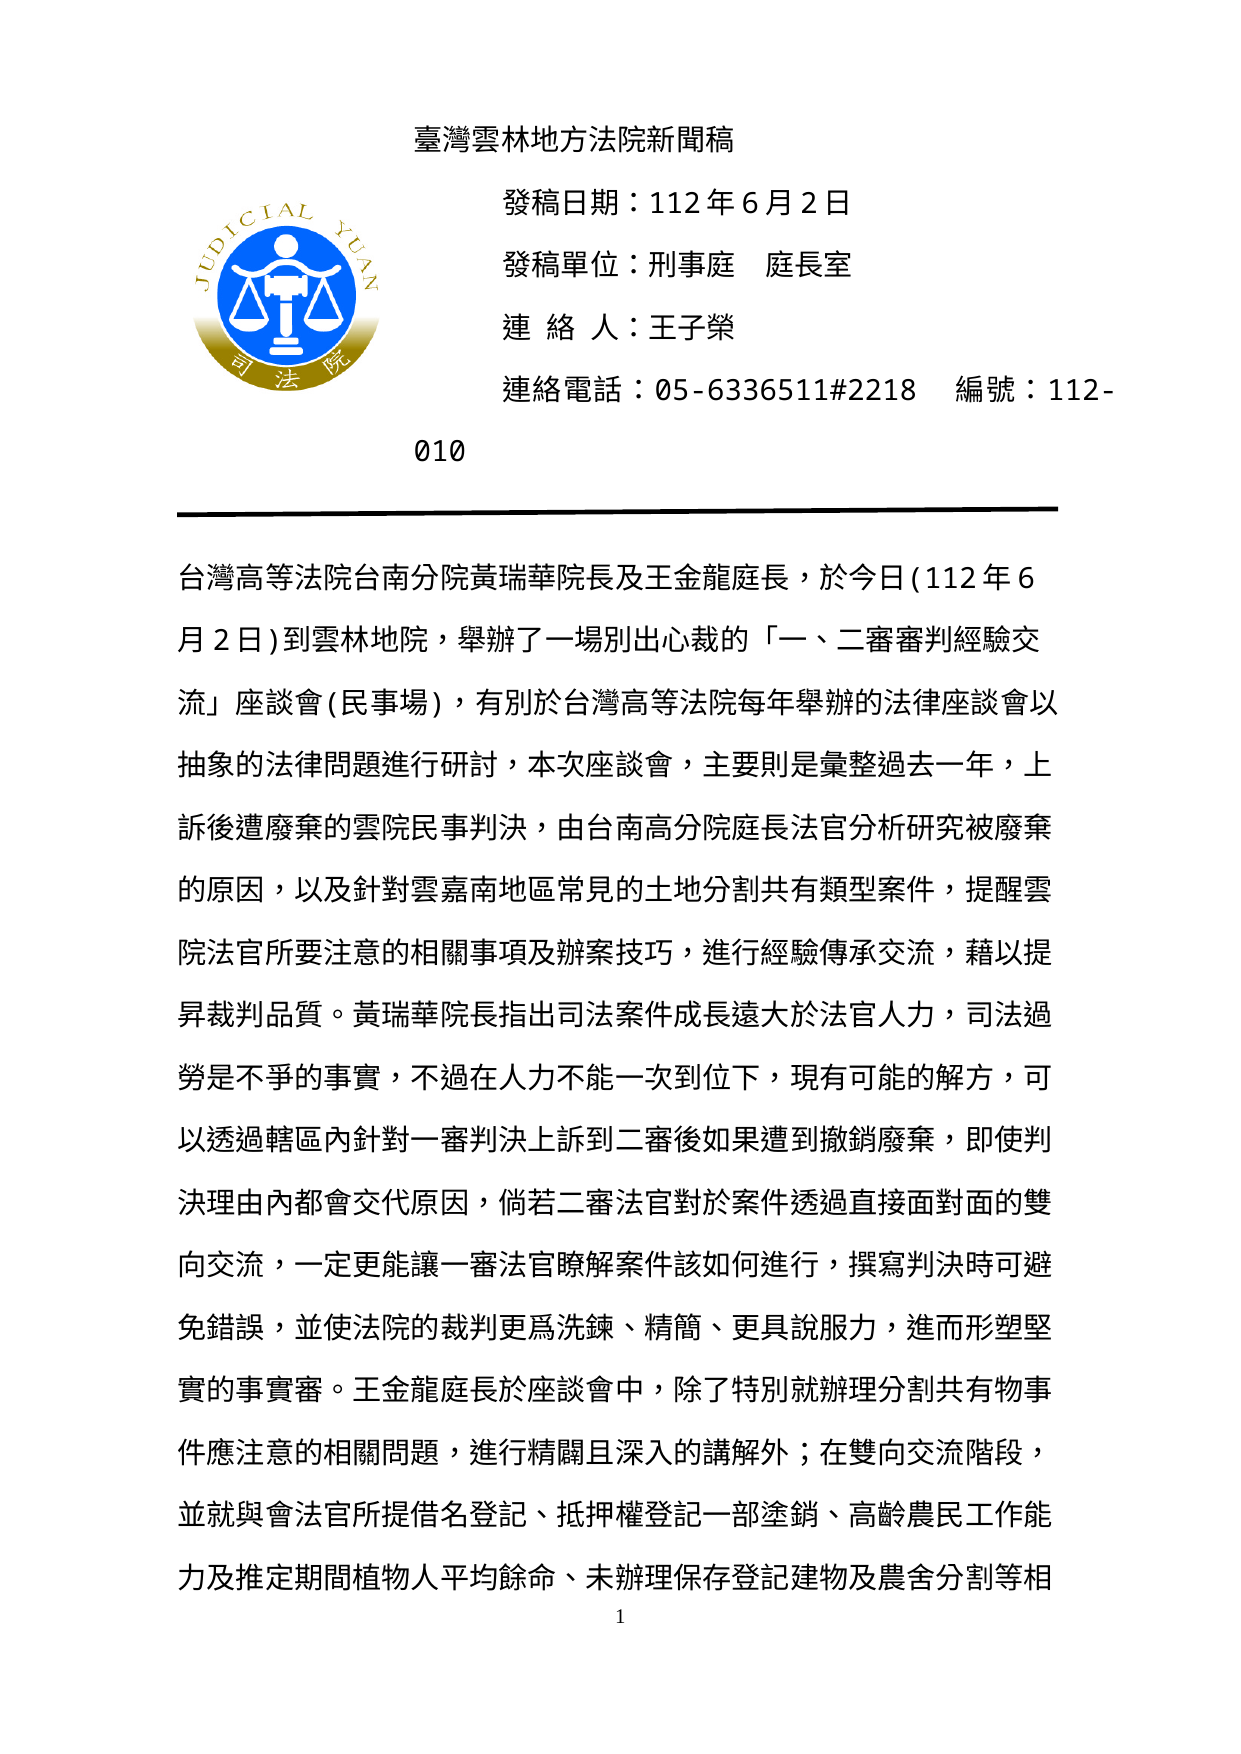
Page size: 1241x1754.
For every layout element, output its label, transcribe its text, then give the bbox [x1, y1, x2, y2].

table_header 臺灣雲林地方法院新聞稿 發稿日期：112年6月2日 發稿單位：刑事庭 庭長室 連 絡 人：王子榮 連絡電話：05-6336511#2218 編號：112-010 [410, 96, 1120, 471]
table_header [161, 96, 410, 471]
text 台灣高等法院台南分院黃瑞華院長及王金龍庭長，於今日(112年6月2日)到雲林地院，舉辦了一場別出心裁的「一、二審審判經驗交流」座談會(民事場)，有別於台灣高等法院每年舉辦的法律座談會以抽象的法律問題進行研討，本次座談會，主要則是彙整過去一年，上訴後遭廢棄的雲院民事判決，由台南高分院庭長法官分析研究被廢棄的原因，以及針對雲嘉南地區常見的土地分割共有類型案件，提醒雲院法官所要注意的相關事項及辦案技巧，進行經驗傳承交流，藉以提昇裁判品質。黃瑞華院長指出司法案件成長遠大於法官人力，司法過勞是不爭的事實，不過在人力不能一次到位下，現有可能的解方，可以透過轄區內針對一審判決上訴到二審後如果遭到撤銷廢棄，即使判決理由內都會交代原因，倘若二審法官對於案件透過直接面對面的雙向交流，一定更能讓一審法官瞭解案件該如何進行，撰寫判決時可避免錯誤，並使法院的裁判更爲洗鍊、精簡、更具說服力，進而形塑堅實的事實審。王金龍庭長於座談會中，除了特別就辦理分割共有物事件應注意的相關問題，進行精闢且深入的講解外；在雙向交流階段，並就與會法官所提借名登記、抵押權登記一部塗銷、高齡農民工作能力及推定期間植物人平均餘命、未辦理保存登記建物及農舍分割等相 [177, 534, 1063, 1596]
